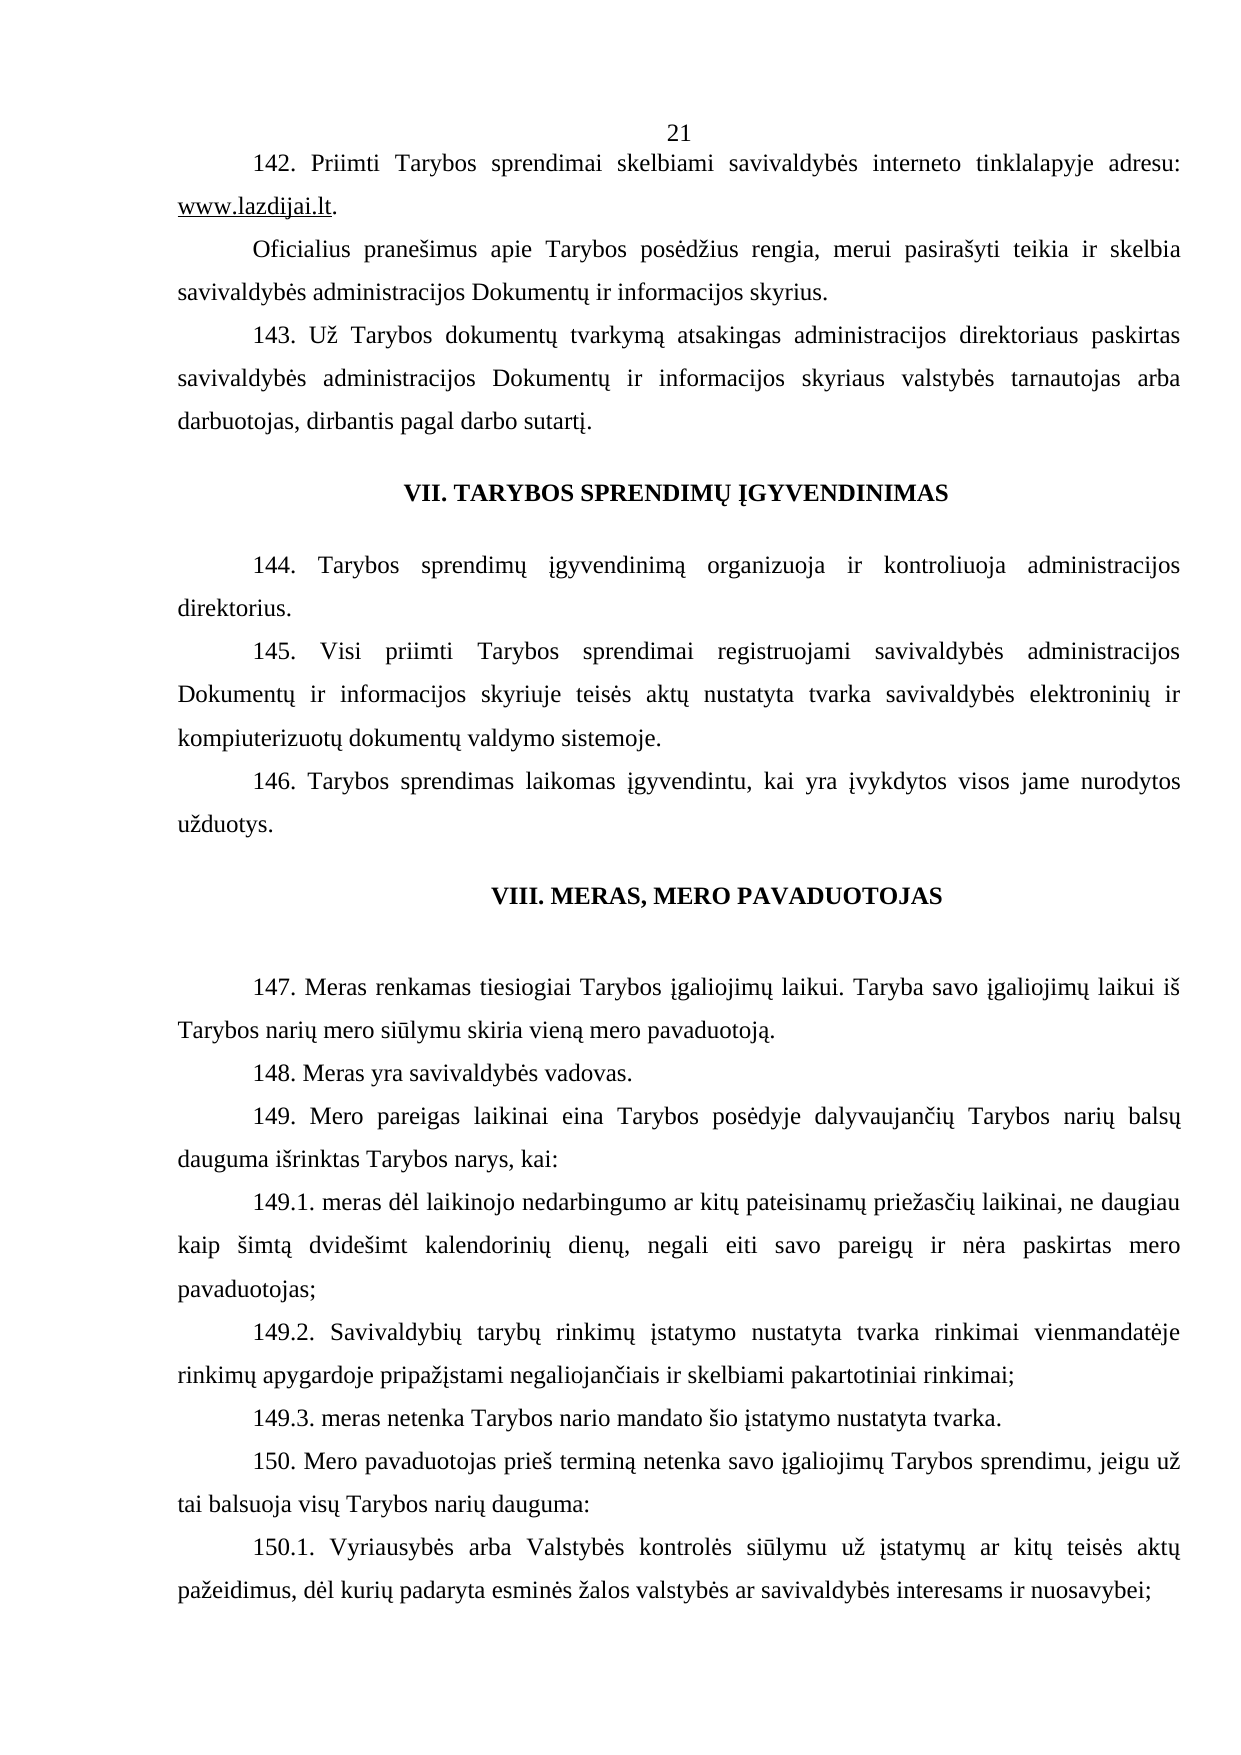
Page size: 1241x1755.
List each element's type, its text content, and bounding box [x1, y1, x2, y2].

text 146. Tarybos sprendimas laikomas įgyvendintu, kai yra įvykdytos visos jame nurodytos užduotys. [177, 766, 1181, 838]
text Oficialius pranešimus apie Tarybos posėdžius rengia, merui pasirašyti teikia ir skelbia savivaldybės administracijos Dokumentų ir informacijos skyrius. [177, 234, 1181, 306]
text 150.1. Vyriausybės arba Valstybės kontrolės siūlymu už įstatymų ar kitų teisės aktų pažeidimus, dėl kurių padaryta esminės žalos valstybės ar savivaldybės interesams ir nuosavybei; [177, 1532, 1181, 1604]
text 143. Už Tarybos dokumentų tvarkymą atsakingas administracijos direktoriaus paskirtas savivaldybės administracijos Dokumentų ir informacijos skyriaus valstybės tarnautojas arba darbuotojas, dirbantis pagal darbo sutartį. [177, 320, 1181, 435]
text 147. Meras renkamas tiesiogiai Tarybos įgaliojimų laikui. Taryba savo įgaliojimų laikui iš Tarybos narių mero siūlymu skiria vieną mero pavaduotoją. [177, 972, 1181, 1044]
text 145. Visi priimti Tarybos sprendimai registruojami savivaldybės administracijos Dokumentų ir informacijos skyriuje teisės aktų nustatyta tvarka savivaldybės elektroninių ir kompiuterizuotų dokumentų valdymo sistemoje. [177, 636, 1181, 751]
text 150. Mero pavaduotojas prieš terminą netenka savo įgaliojimų Tarybos sprendimu, jeigu už tai balsuoja visų Tarybos narių dauguma: [177, 1446, 1181, 1518]
text 149.2. Savivaldybių tarybų rinkimų įstatymo nustatyta tvarka rinkimai vienmandatėje rinkimų apygardoje pripažįstami negaliojančiais ir skelbiami pakartotiniai rinkimai; [177, 1317, 1181, 1389]
text 148. Meras yra savivaldybės vadovas. [177, 1058, 1181, 1087]
text 149.3. meras netenka Tarybos nario mandato šio įstatymo nustatyta tvarka. [177, 1403, 1181, 1432]
text 149.1. meras dėl laikinojo nedarbingumo ar kitų pateisinamų priežasčių laikinai, ne daugiau kaip šimtą dvidešimt kalendorinių dienų, negali eiti savo pareigų ir nėra paskirtas mero pavaduotojas; [177, 1187, 1181, 1302]
text VIII. MERAS, MERO PAVADUOTOJAS [177, 881, 1181, 909]
text 149. Mero pareigas laikinai eina Tarybos posėdyje dalyvaujančių Tarybos narių balsų dauguma išrinktas Tarybos narys, kai: [177, 1101, 1181, 1173]
text VII. TARYBOS SPRENDIMŲ ĮGYVENDINIMAS [177, 478, 1181, 507]
text 144. Tarybos sprendimų įgyvendinimą organizuoja ir kontroliuoja administracijos direktorius. [177, 550, 1181, 622]
text 142. Priimti Tarybos sprendimai skelbiami savivaldybės interneto tinklalapyje adresu: www.lazdijai.lt. [177, 148, 1181, 219]
